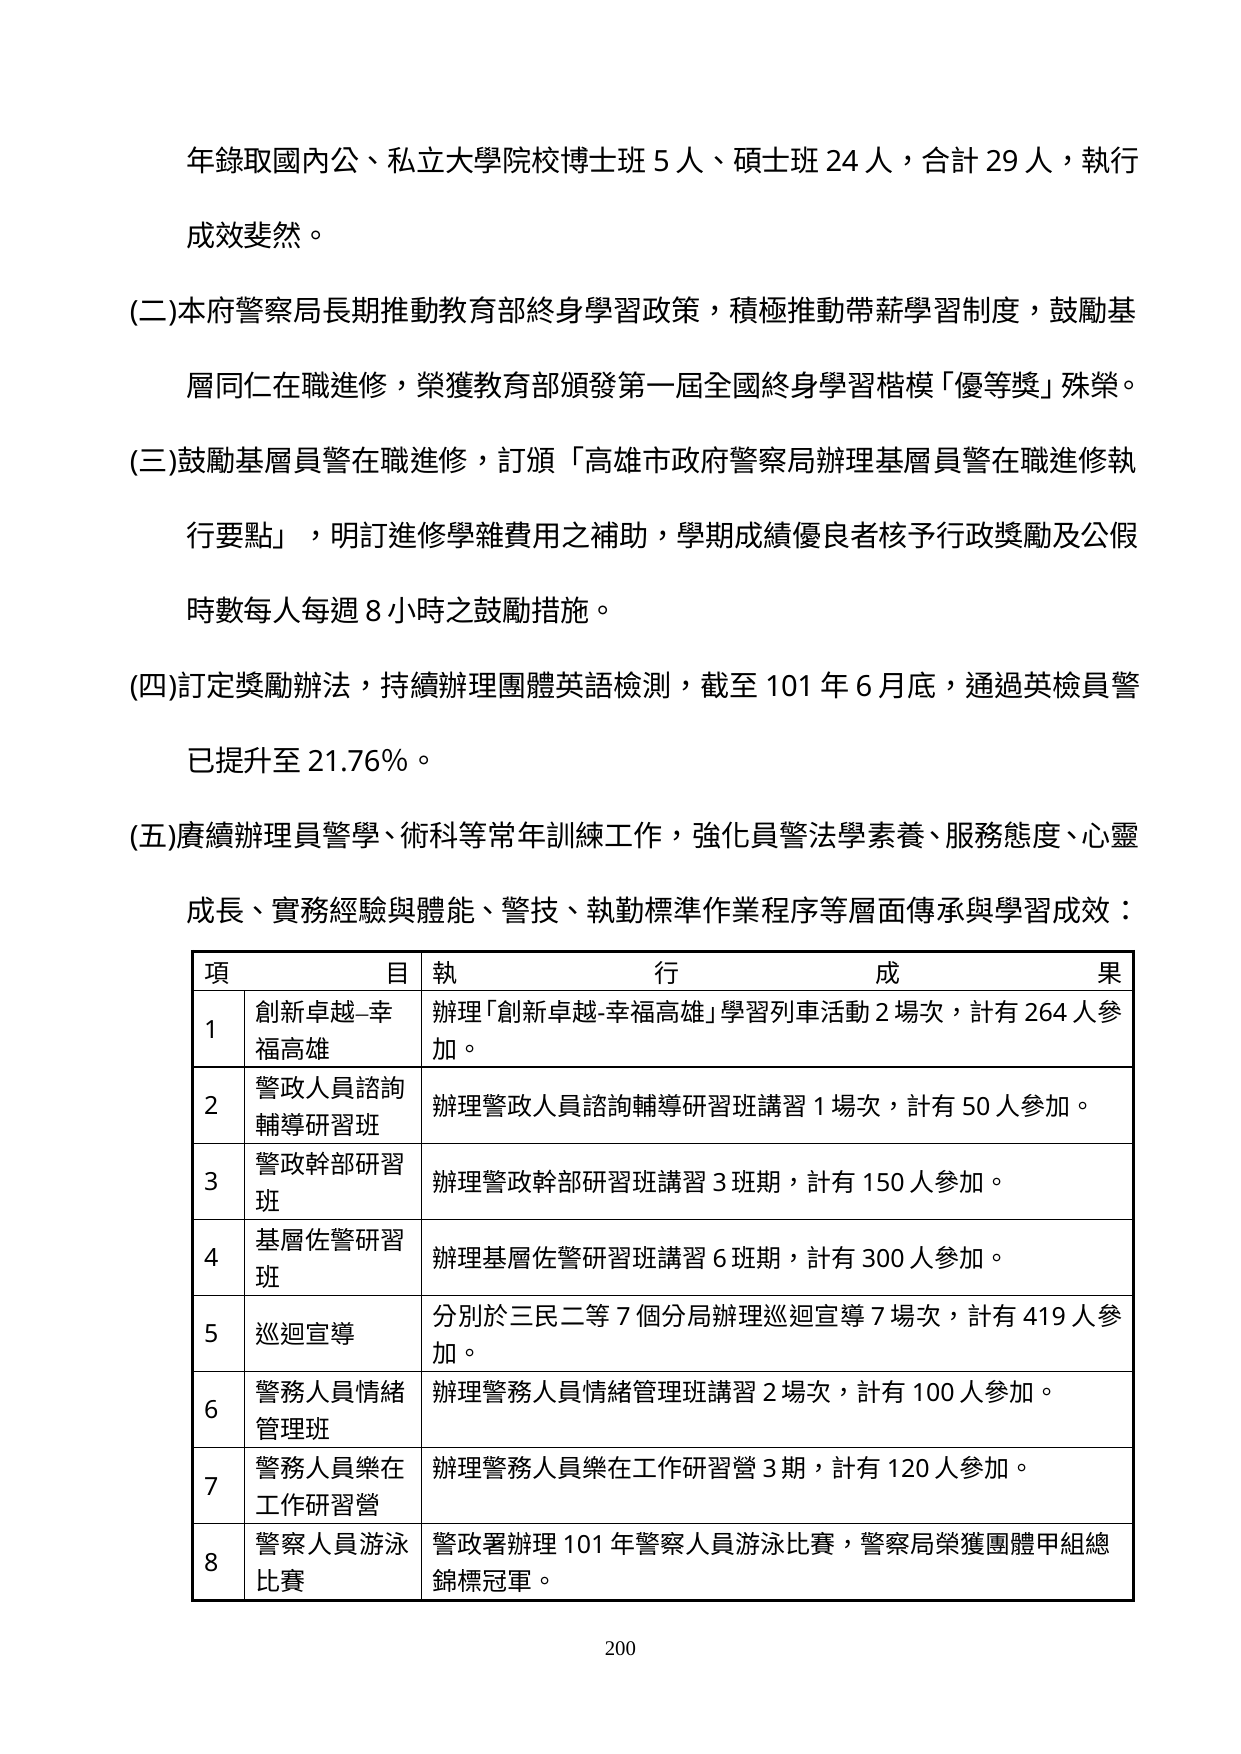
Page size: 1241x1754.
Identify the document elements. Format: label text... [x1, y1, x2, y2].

table_cell 基層佐警研習班 [245, 1220, 421, 1294]
table_cell 警政幹部研習班 [245, 1144, 421, 1218]
text (五)賡續辦理員警學、術科等常年訓練工作，強化員警法學素養、服務態度、心靈成長、實務經驗與體能、警技、執勤標準作業程序等層面傳承與學習成效： [129, 796, 1140, 946]
table_cell 警政署辦理101年警察人員游泳比賽，警察局榮獲團體甲組總錦標冠軍。 [422, 1524, 1132, 1599]
table_cell 3 [194, 1144, 244, 1218]
text (三)鼓勵基層員警在職進修，訂頒「高雄市政府警察局辦理基層員警在職進修執行要點」，明訂進修學雜費用之補助，學期成績優良者核予行政獎勵及公假時數每人每週8小時之鼓勵措施。 [129, 421, 1140, 646]
table_cell 7 [194, 1448, 244, 1523]
table_cell 分別於三民二等7個分局辦理巡迴宣導7場次，計有419人參加。 [422, 1296, 1132, 1371]
table_cell 4 [194, 1220, 244, 1294]
table_cell 巡迴宣導 [245, 1296, 421, 1371]
table_cell 2 [194, 1068, 244, 1142]
table_cell 8 [194, 1524, 244, 1599]
table_header 執行成果 [422, 953, 1132, 990]
table_cell 創新卓越–幸福高雄 [245, 991, 421, 1066]
table_cell 警察人員游泳比賽 [245, 1524, 421, 1599]
table_cell 辦理警務人員情緒管理班講習2場次，計有100人參加。 [422, 1372, 1132, 1447]
table_cell 辦理警政幹部研習班講習3班期，計有150人參加。 [422, 1144, 1132, 1218]
table_cell 警務人員樂在工作研習營 [245, 1448, 421, 1523]
table_cell 警政人員諮詢輔導研習班 [245, 1068, 421, 1142]
table_cell 5 [194, 1296, 244, 1371]
text (四)訂定獎勵辦法，持續辦理團體英語檢測，截至101年6月底，通過英檢員警已提升至21.76％。 [129, 646, 1140, 796]
table_cell 辦理警政人員諮詢輔導研習班講習1場次，計有50人參加。 [422, 1068, 1132, 1142]
text 年錄取國內公、私立大學院校博士班5人、碩士班24人，合計29人，執行成效斐然。 [129, 121, 1140, 271]
table_cell 警務人員情緒管理班 [245, 1372, 421, 1447]
text (二)本府警察局長期推動教育部終身學習政策，積極推動帶薪學習制度，鼓勵基層同仁在職進修，榮獲教育部頒發第一屆全國終身學習楷模「優等獎」殊榮。 [129, 271, 1140, 421]
table_cell 1 [194, 991, 244, 1066]
table_cell 6 [194, 1372, 244, 1447]
table_cell 辦理基層佐警研習班講習6班期，計有300人參加。 [422, 1220, 1132, 1294]
table_cell 辦理警務人員樂在工作研習營3期，計有120人參加。 [422, 1448, 1132, 1523]
table_header 項目 [194, 953, 421, 990]
table_cell 辦理「創新卓越-幸福高雄」學習列車活動2場次，計有264人參加。 [422, 991, 1132, 1066]
